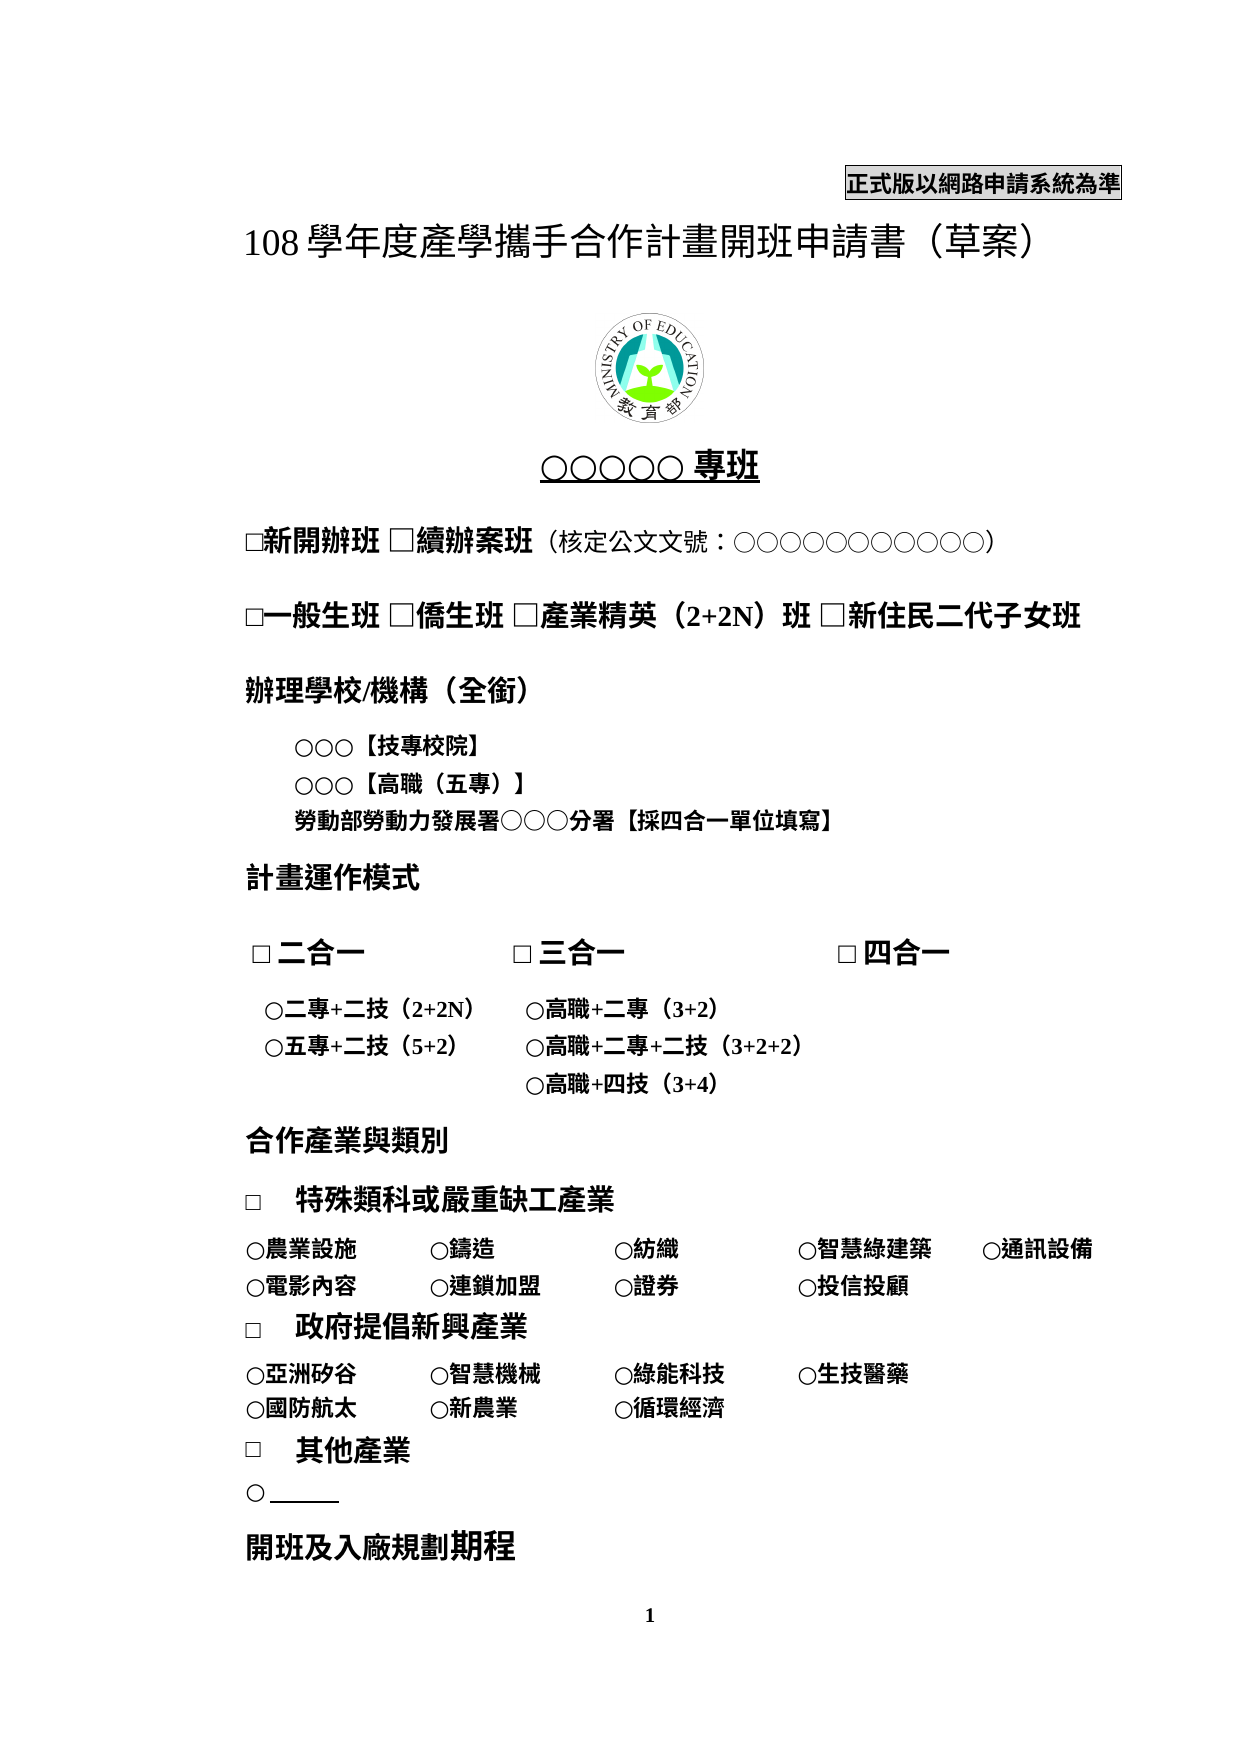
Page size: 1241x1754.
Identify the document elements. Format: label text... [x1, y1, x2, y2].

table_cell [730, 1475, 887, 1506]
table_cell [827, 989, 1034, 1101]
table_cell ○綠能科技 [602, 1356, 786, 1389]
table_cell ○智慧綠建築 [786, 1229, 970, 1266]
table_cell ○農業設施 [234, 1229, 418, 1266]
table_cell □ [234, 1304, 284, 1356]
text 勞動部勞動力發展署○○○分署【採四合一單位填寫】 [294, 801, 1122, 838]
table_cell ○ [234, 1475, 730, 1506]
table_cell 政府提倡新興產業 [284, 1304, 1155, 1356]
text 辦理學校/機構（全銜） [246, 651, 1122, 726]
text 合作產業與類別 [246, 1101, 1122, 1176]
table_header □ 四合一 [827, 914, 1034, 988]
table_cell ○循環經濟 [602, 1389, 786, 1423]
table_cell ○生技醫藥 [786, 1356, 970, 1389]
table_cell [786, 1389, 970, 1423]
table_header □ 三合一 [502, 914, 827, 988]
table_header □ 二合一 [241, 914, 502, 988]
table_cell ○證券 [602, 1266, 786, 1303]
table_cell ○智慧機械 [418, 1356, 602, 1389]
table_cell ○新農業 [418, 1389, 602, 1423]
text 計畫運作模式 [246, 838, 1122, 913]
text 開班及入廠規劃期程 [246, 1506, 1122, 1581]
table_cell ○高職+二專（3+2） ○高職+二專+二技（3+2+2） ○高職+四技（3+4） [502, 989, 827, 1101]
text □一般生班 □僑生班 □產業精英（2+2N）班 □新住民二代子女班 [246, 576, 1122, 651]
table_cell ○亞洲矽谷 [234, 1356, 418, 1389]
table_cell ○紡織 [602, 1229, 786, 1266]
table_cell [970, 1356, 1155, 1389]
text ○○○【高職（五專）】 [294, 763, 1122, 801]
table_cell ○連鎖加盟 [418, 1266, 602, 1303]
table_cell 其他產業 [284, 1423, 1155, 1475]
table_cell ○投信投顧 [786, 1266, 970, 1303]
subtitle 108學年度產學攜手合作計畫開班申請書（草案） [177, 201, 1122, 276]
table_cell ○國防航太 [234, 1389, 418, 1423]
table_cell ○鑄造 [418, 1229, 602, 1266]
text □新開辦班 □續辦案班（核定公文文號：○○○○○○○○○○○） [246, 501, 1122, 576]
table_cell □ [234, 1423, 284, 1475]
table_cell [970, 1389, 1155, 1423]
table_header □ [234, 1176, 284, 1228]
text ○○○【技專校院】 [294, 726, 1122, 763]
picture [595, 313, 704, 423]
text ○○○○○ 專班 [177, 426, 1122, 501]
table_header 特殊類科或嚴重缺工產業 [284, 1176, 1155, 1228]
table_cell [970, 1266, 1155, 1303]
table_cell [887, 1475, 1155, 1506]
subtitle 正式版以網路申請系統為準 [177, 163, 1122, 201]
table_cell ○通訊設備 [970, 1229, 1155, 1266]
table_cell ○二專+二技（2+2N） ○五專+二技（5+2） [241, 989, 502, 1101]
table_cell ○電影內容 [234, 1266, 418, 1303]
